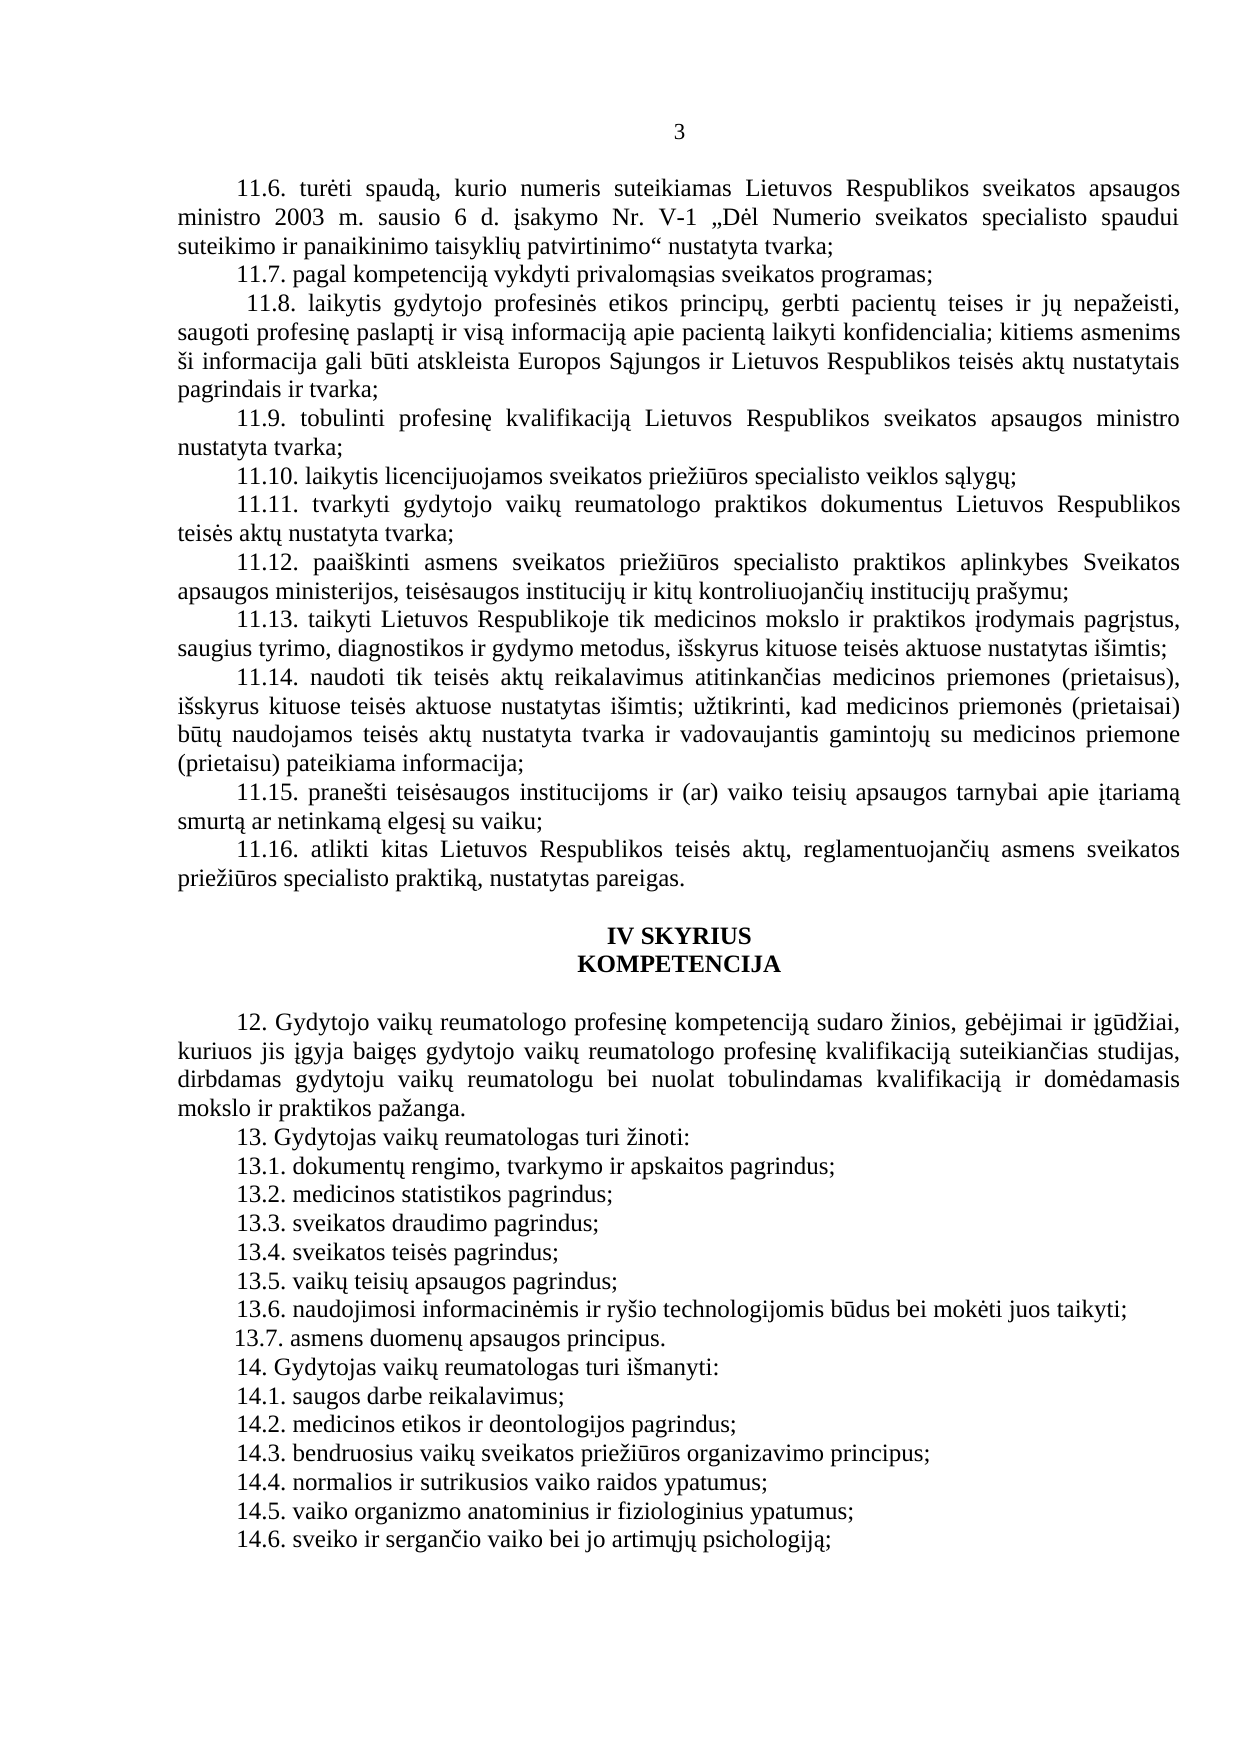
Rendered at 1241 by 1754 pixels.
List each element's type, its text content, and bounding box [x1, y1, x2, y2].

text 14.4. normalios ir sutrikusios vaiko raidos ypatumus; [177, 1467, 1181, 1496]
text 13.4. sveikatos teisės pagrindus; [177, 1237, 1181, 1266]
text 11.11. tvarkyti gydytojo vaikų reumatologo praktikos dokumentus Lietuvos Respublikos teisės aktų nustatyta tvarka; [177, 489, 1181, 547]
text 11.7. pagal kompetenciją vykdyti privalomąsias sveikatos programas; [177, 259, 1181, 288]
text 11.14. naudoti tik teisės aktų reikalavimus atitinkančias medicinos priemones (prietaisus), išskyrus kituose teisės aktuose nustatytas išimtis; užtikrinti, kad medicinos priemonės (prietaisai) būtų naudojamos teisės aktų nustatyta tvarka ir vadovaujantis gamintojų su medicinos priemone (prietaisu) pateikiama informacija; [177, 662, 1181, 777]
text 11.10. laikytis licencijuojamos sveikatos priežiūros specialisto veiklos sąlygų; [177, 461, 1181, 489]
text 13.6. naudojimosi informacinėmis ir ryšio technologijomis būdus bei mokėti juos taikyti; [177, 1294, 1181, 1323]
text 13.2. medicinos statistikos pagrindus; [177, 1179, 1181, 1208]
text 11.13. taikyti Lietuvos Respublikoje tik medicinos mokslo ir praktikos įrodymais pagrįstus, saugius tyrimo, diagnostikos ir gydymo metodus, išskyrus kituose teisės aktuose nustatytas išimtis; [177, 604, 1181, 662]
text 13.7. asmens duomenų apsaugos principus. [177, 1323, 1181, 1352]
text 11.6. turėti spaudą, kurio numeris suteikiamas Lietuvos Respublikos sveikatos apsaugos ministro 2003 m. sausio 6 d. įsakymo Nr. V-1 „Dėl Numerio sveikatos specialisto spaudui suteikimo ir panaikinimo taisyklių patvirtinimo“ nustatyta tvarka; [177, 173, 1181, 259]
text 14. Gydytojas vaikų reumatologas turi išmanyti: [177, 1352, 1181, 1381]
text 14.6. sveiko ir sergančio vaiko bei jo artimųjų psichologiją; [177, 1524, 1181, 1553]
text 11.8. laikytis gydytojo profesinės etikos principų, gerbti pacientų teises ir jų nepažeisti, saugoti profesinę paslaptį ir visą informaciją apie pacientą laikyti konfidencialia; kitiems asmenims ši informacija gali būti atskleista Europos Sąjungos ir Lietuvos Respublikos teisės aktų nustatytais pagrindais ir tvarka; [177, 288, 1181, 403]
text 11.15. pranešti teisėsaugos institucijoms ir (ar) vaiko teisių apsaugos tarnybai apie įtariamą smurtą ar netinkamą elgesį su vaiku; [177, 777, 1181, 834]
text 11.9. tobulinti profesinę kvalifikaciją Lietuvos Respublikos sveikatos apsaugos ministro nustatyta tvarka; [177, 403, 1181, 461]
text KOMPETENCIJA [177, 949, 1181, 978]
text 12. Gydytojo vaikų reumatologo profesinę kompetenciją sudaro žinios, gebėjimai ir įgūdžiai, kuriuos jis įgyja baigęs gydytojo vaikų reumatologo profesinę kvalifikaciją suteikiančias studijas, dirbdamas gydytoju vaikų reumatologu bei nuolat tobulindamas kvalifikaciją ir domėdamasis mokslo ir praktikos pažanga. [177, 1007, 1181, 1122]
text 14.1. saugos darbe reikalavimus; [177, 1381, 1181, 1409]
text 13.5. vaikų teisių apsaugos pagrindus; [177, 1266, 1181, 1294]
text 11.12. paaiškinti asmens sveikatos priežiūros specialisto praktikos aplinkybes Sveikatos apsaugos ministerijos, teisėsaugos institucijų ir kitų kontroliuojančių institucijų prašymu; [177, 547, 1181, 604]
text 14.3. bendruosius vaikų sveikatos priežiūros organizavimo principus; [177, 1438, 1181, 1467]
text 14.5. vaiko organizmo anatominius ir fiziologinius ypatumus; [177, 1496, 1181, 1524]
text 13. Gydytojas vaikų reumatologas turi žinoti: [177, 1122, 1181, 1151]
text 13.3. sveikatos draudimo pagrindus; [177, 1208, 1181, 1237]
text 11.16. atlikti kitas Lietuvos Respublikos teisės aktų, reglamentuojančių asmens sveikatos priežiūros specialisto praktiką, nustatytas pareigas. [177, 834, 1181, 892]
text 14.2. medicinos etikos ir deontologijos pagrindus; [177, 1409, 1181, 1438]
text 13.1. dokumentų rengimo, tvarkymo ir apskaitos pagrindus; [177, 1151, 1181, 1179]
text IV SKYRIUS [177, 921, 1181, 949]
